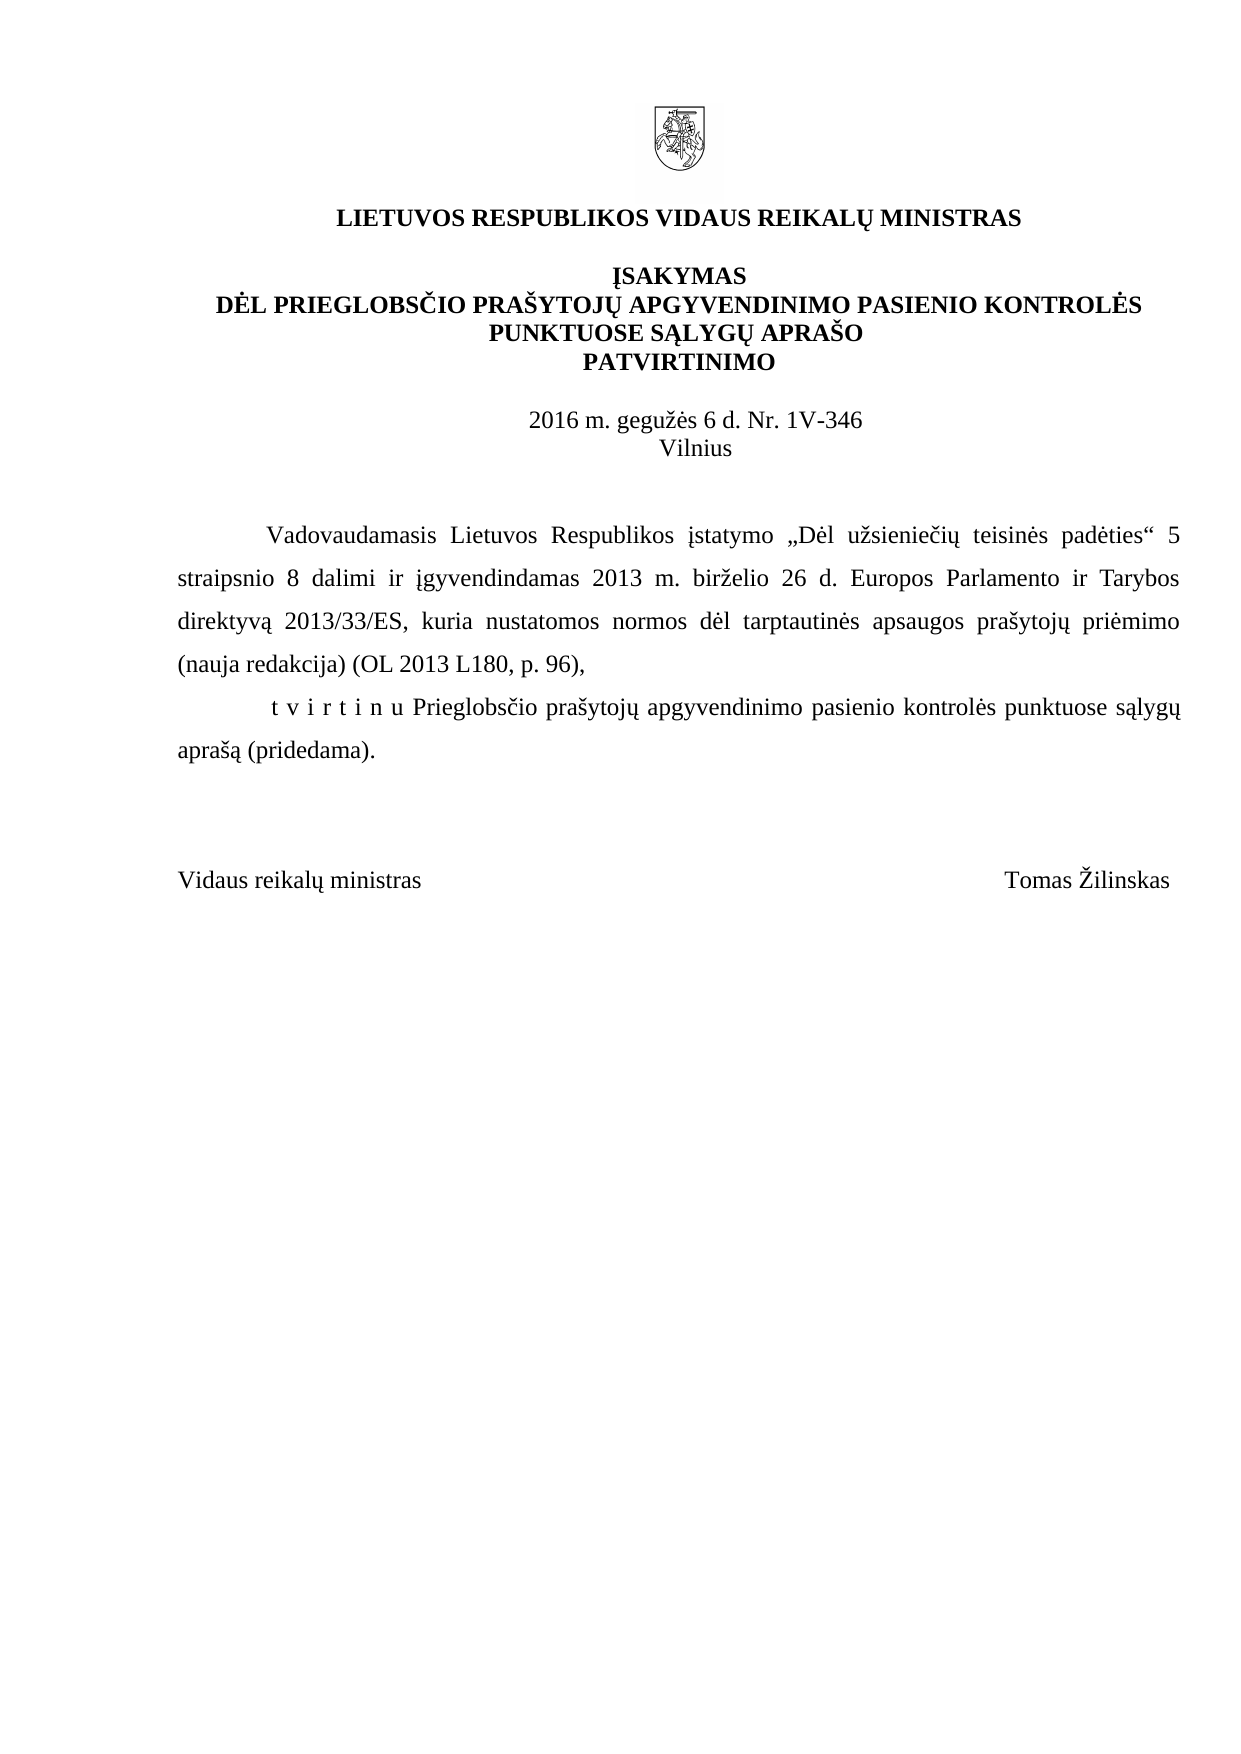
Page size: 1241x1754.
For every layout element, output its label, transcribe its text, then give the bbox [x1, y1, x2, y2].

text ĮSAKYMAS [177, 261, 1181, 290]
text Vilnius [177, 433, 1181, 462]
text Vadovaudamasis Lietuvos Respublikos įstatymo „Dėl užsieniečių teisinės padėties“ 5 straipsnio 8 dalimi ir įgyvendindamas 2013 m. birželio 26 d. Europos Parlamento ir Tarybos direktyvą 2013/33/ES, kuria nustatomos normos dėl tarptautinės apsaugos prašytojų priėmimo (nauja redakcija) (OL 2013 L180, p. 96), [177, 520, 1181, 678]
text t v i r t i n u Prieglobsčio prašytojų apgyvendinimo pasienio kontrolės punktuose sąlygų aprašą (pridedama). [177, 692, 1181, 764]
text LIETUVOS RESPUBLIKOS VIDAUS REIKALŲ MINISTRAS [177, 203, 1181, 232]
text Vidaus reikalų ministras Tomas Žilinskas [177, 865, 1181, 893]
text PATVIRTINIMO [177, 347, 1181, 376]
text DĖL prieglobsčio prašytojų apgyvendinimo pasienio kontrolės punktuose SĄLYGŲ APRAŠo [177, 290, 1181, 347]
text 2016 m. gegužės 6 d. Nr. 1V-346 [177, 405, 1181, 433]
